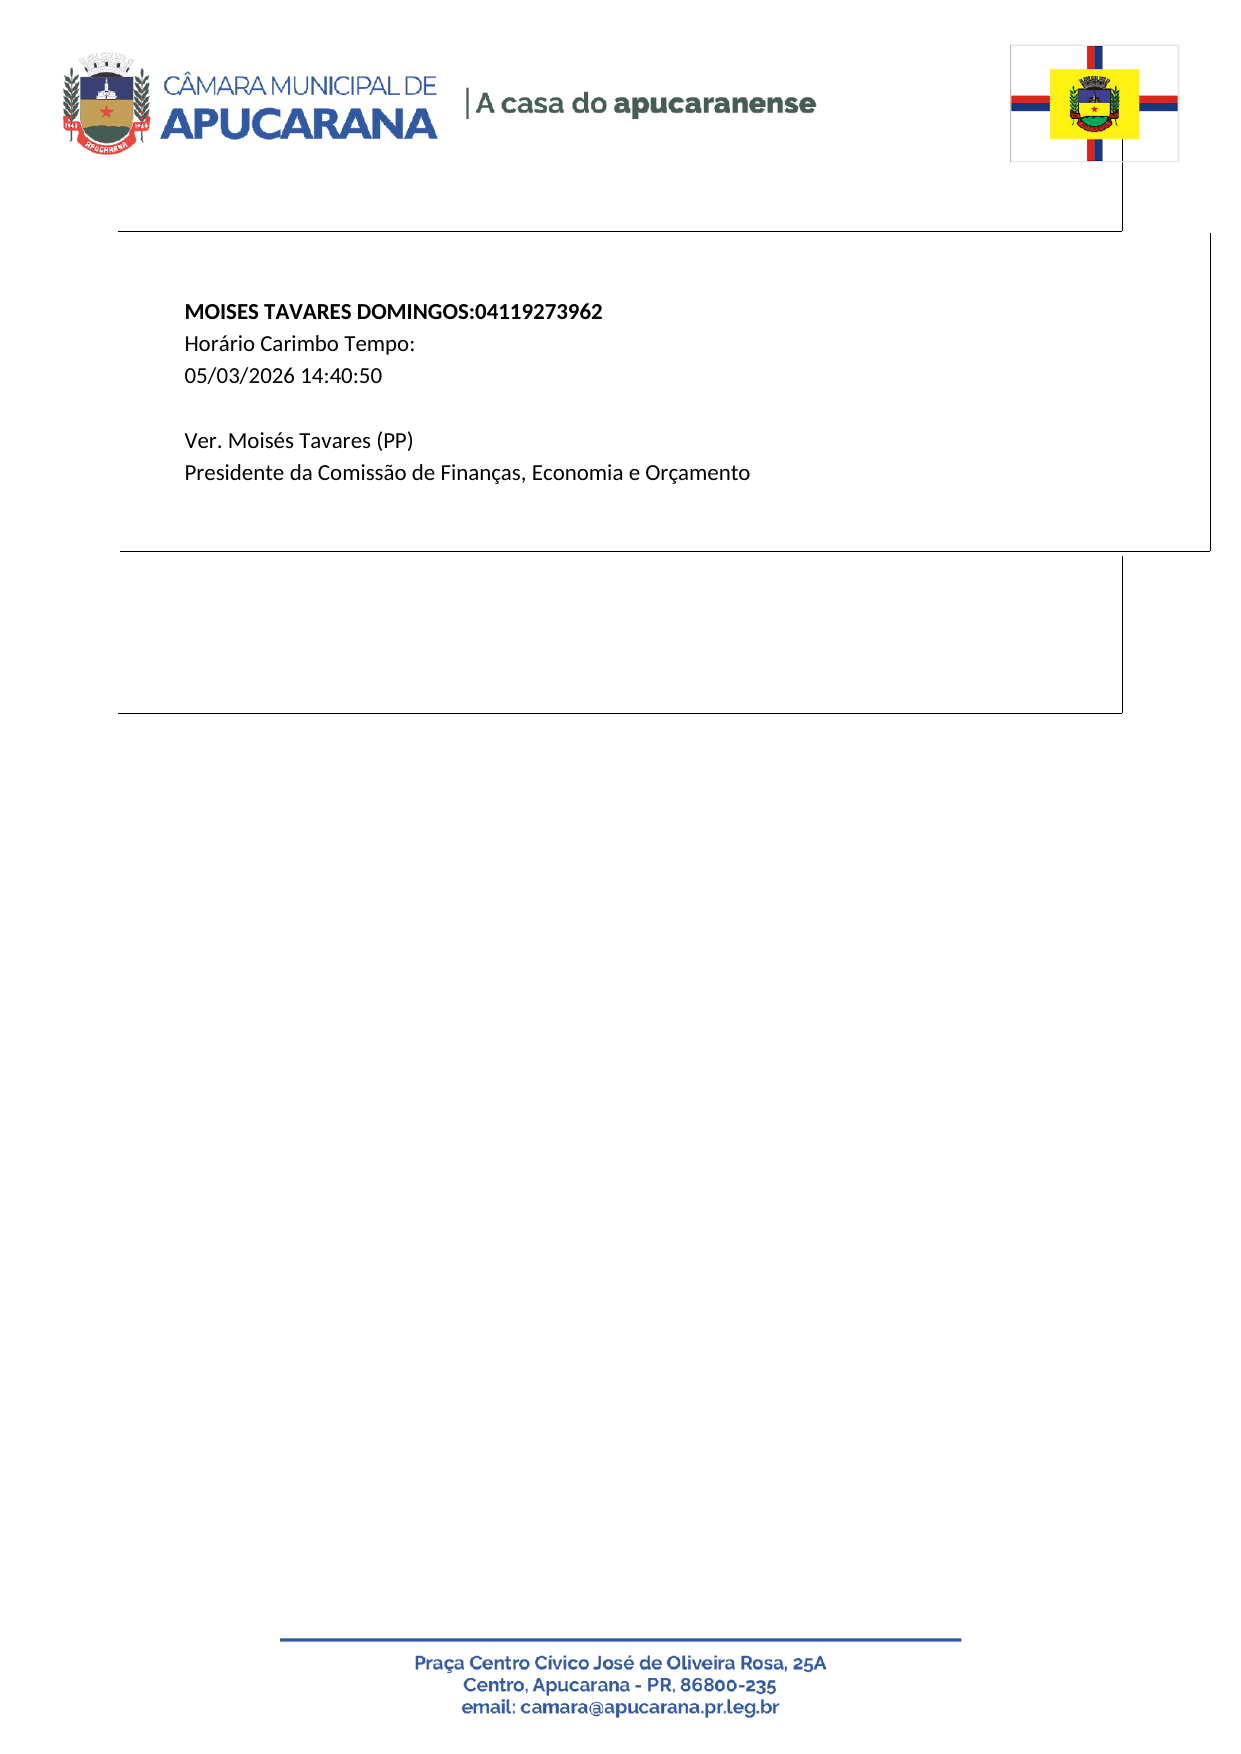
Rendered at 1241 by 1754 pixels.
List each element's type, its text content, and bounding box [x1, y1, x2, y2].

table_cell MOISES TAVARES DOMINGOS:04119273962 Horário Carimbo Tempo: 05/03/2026 14:40:50 Ver. Moisés Tavares (PP) Presidente da Comissão de Finanças, Economia e Orçamento [118, 231, 1212, 556]
